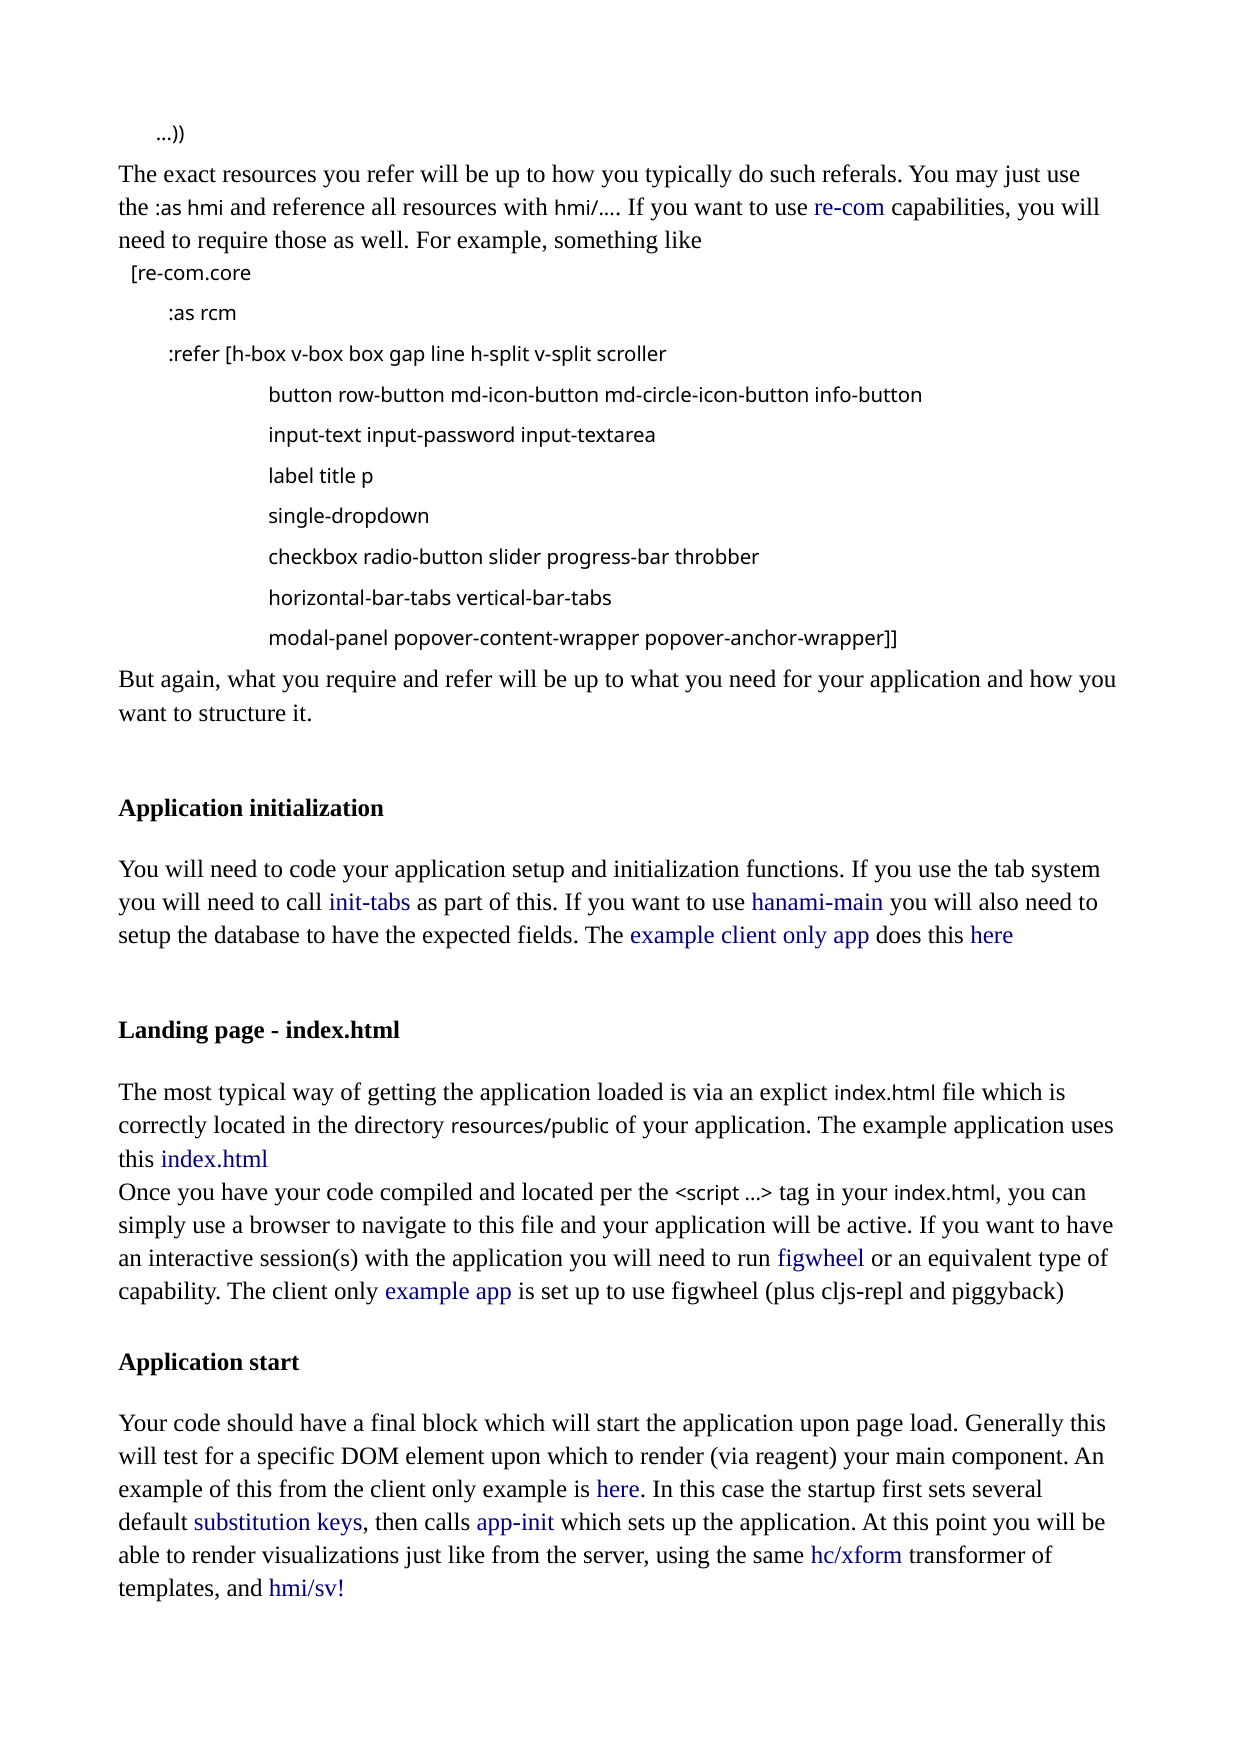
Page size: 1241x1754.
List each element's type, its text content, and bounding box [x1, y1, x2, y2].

text checkbox radio-button slider progress-bar throbber [118, 543, 1122, 571]
text The exact resources you refer will be up to how you typically do such referals. You may just use the :as hmi and reference all resources with hmi/.... If you want to use re-com capabilities, you will need to require those as well. For example, something like [118, 159, 1122, 254]
text input-text input-password input-textarea [118, 421, 1122, 449]
text You will need to code your application setup and initialization functions. If you use the tab system you will need to call init-tabs as part of this. If you want to use hanami-main you will also need to setup the database to have the expected fields. The example client only app does this here [118, 854, 1122, 949]
subtitle Landing page - index.html [118, 1016, 1122, 1044]
text horizontal-bar-tabs vertical-bar-tabs [118, 583, 1122, 611]
text label title p [118, 461, 1122, 489]
text Once you have your code compiled and located per the <script ...> tag in your index.html, you can simply use a browser to navigate to this file and your application will be active. If you want to have an interactive session(s) with the application you will need to run figwheel or an equivalent type of capability. The client only example app is set up to use figwheel (plus cljs-repl and piggyback) [118, 1177, 1122, 1305]
text But again, what you require and refer will be up to what you need for your application and how you want to structure it. [118, 664, 1122, 726]
text Your code should have a final block which will start the application upon page load. Generally this will test for a specific DOM element upon which to render (via reagent) your main component. An example of this from the client only example is here. In this case the startup first sets several default substitution keys, then calls app-init which sets up the application. At this point you will be able to render visualizations just like from the server, using the same hc/xform transformer of templates, and hmi/sv! [118, 1408, 1122, 1602]
subtitle Application initialization [118, 793, 1122, 822]
text [re-com.core [118, 258, 1122, 286]
text :as rcm [118, 299, 1122, 327]
text button row-button md-icon-button md-circle-icon-button info-button [118, 380, 1122, 408]
text ...)) [118, 118, 1122, 146]
text The most typical way of getting the application loaded is via an explict index.html file which is correctly located in the directory resources/public of your application. The example application uses this index.html [118, 1077, 1122, 1172]
subtitle Application start [118, 1347, 1122, 1376]
text modal-panel popover-content-wrapper popover-anchor-wrapper]] [118, 624, 1122, 652]
text :refer [h-box v-box box gap line h-split v-split scroller [118, 339, 1122, 368]
text single-dropdown [118, 502, 1122, 530]
